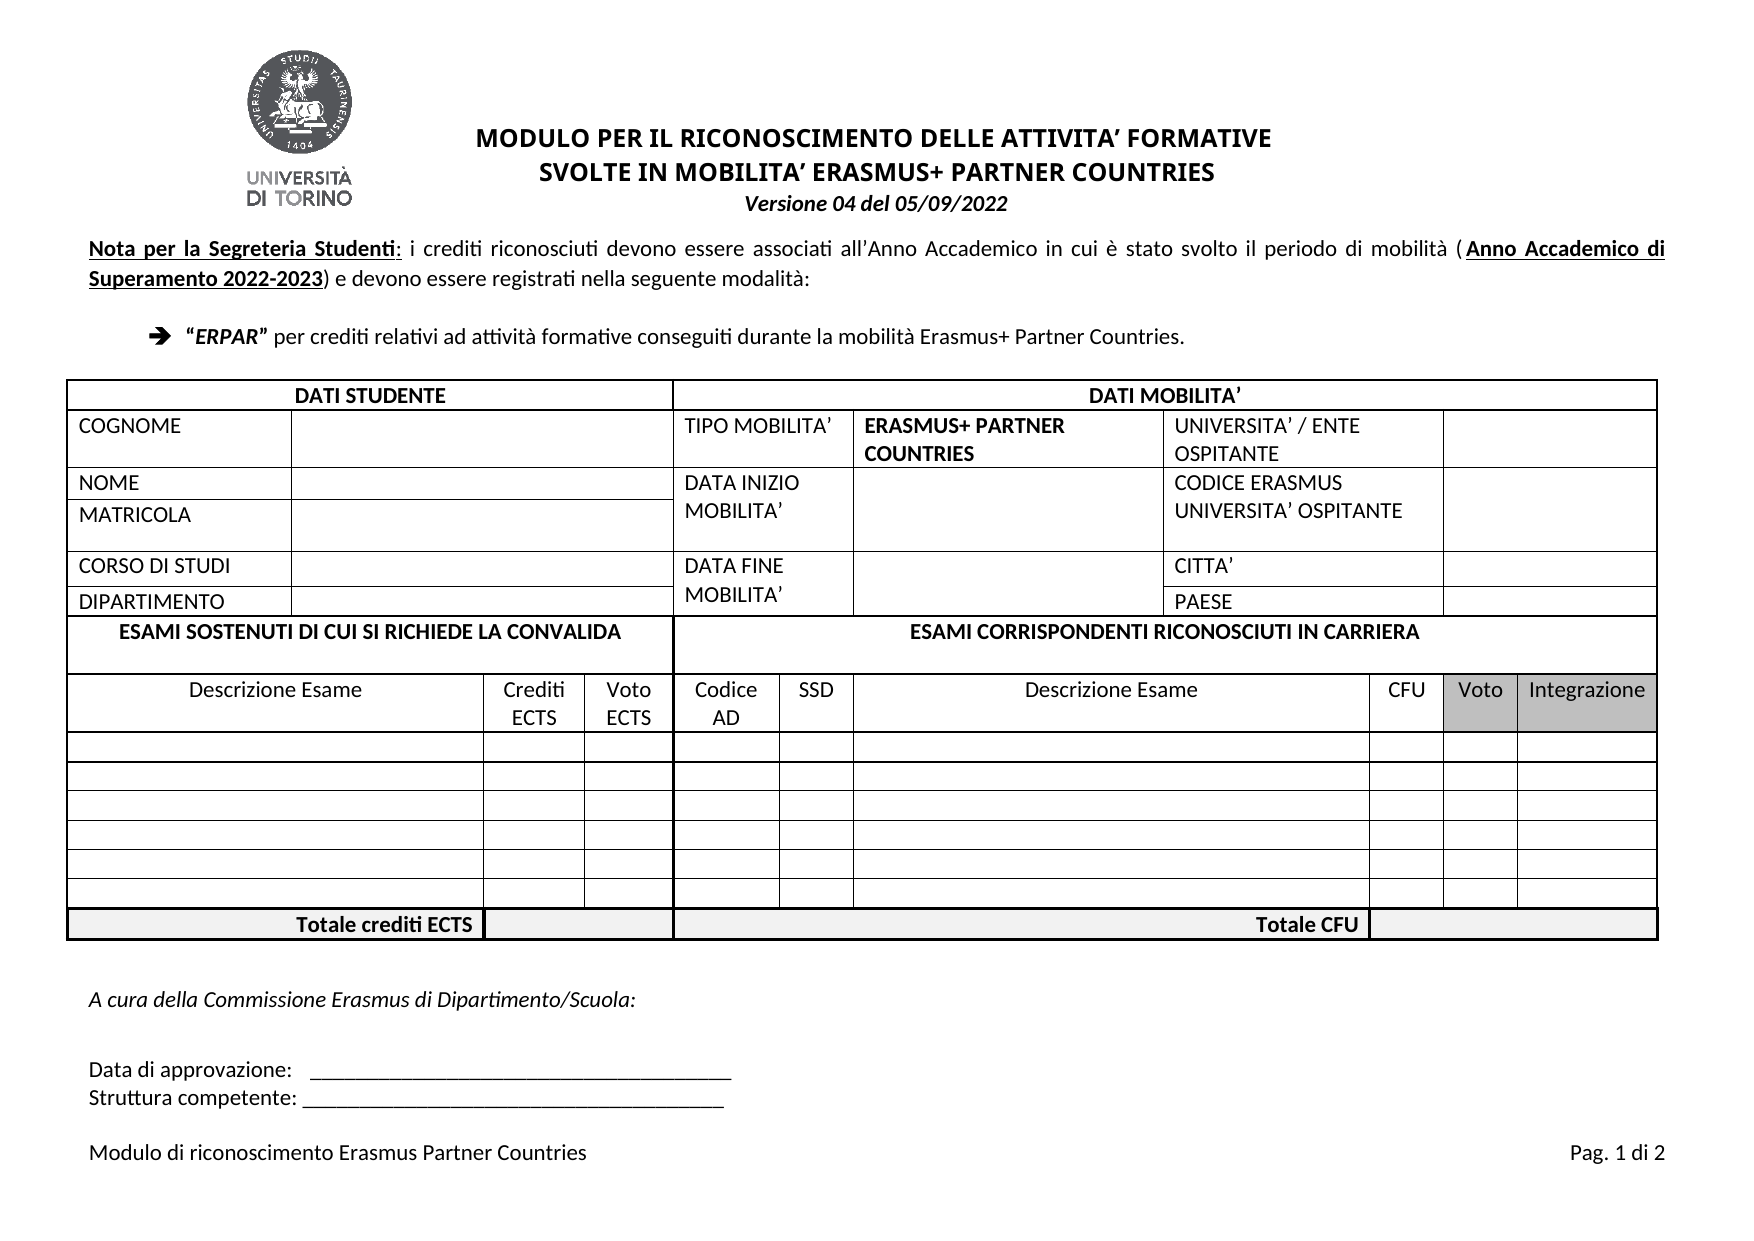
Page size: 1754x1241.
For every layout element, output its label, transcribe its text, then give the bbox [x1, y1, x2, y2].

table_cell Voto [1444, 675, 1517, 731]
table_cell [292, 468, 673, 499]
table_cell [484, 879, 584, 907]
table_cell Integrazione [1518, 675, 1656, 731]
table_cell PAESE [1164, 587, 1443, 615]
table_cell [585, 791, 672, 819]
table_cell [1370, 879, 1443, 907]
table_cell [780, 791, 853, 819]
table_cell [68, 850, 483, 878]
table_cell [292, 587, 673, 615]
table_header DATI STUDENTE [68, 381, 672, 409]
table_cell [854, 468, 1163, 551]
table_cell Totale crediti ECTS [69, 910, 482, 938]
table_cell SSD [780, 675, 853, 731]
table_cell [675, 733, 779, 761]
table_cell [1444, 791, 1517, 819]
table_cell ERASMUS+ PARTNER COUNTRIES [854, 411, 1163, 467]
table_cell DATA FINE MOBILITA’ [674, 552, 853, 615]
table_cell [1444, 587, 1656, 615]
table_cell [1444, 468, 1656, 551]
table_cell [675, 850, 779, 878]
table_cell [1444, 411, 1656, 467]
table_cell [1370, 763, 1443, 790]
table_cell [1371, 910, 1656, 938]
table_cell [854, 733, 1369, 761]
table_cell [1518, 733, 1656, 761]
table_cell [675, 763, 779, 790]
table_header DATI MOBILITA’ [674, 381, 1656, 409]
list “ERPAR” per crediti relativi ad attività formative conseguiti durante la mobilità Erasmus+ Partner Countries. [148, 322, 1665, 350]
table_cell [484, 821, 584, 848]
table_cell [484, 850, 584, 878]
table_cell CODICE ERASMUS UNIVERSITA’ OSPITANTE [1164, 468, 1443, 551]
table_cell [585, 821, 672, 848]
table_cell [1444, 733, 1517, 761]
table_cell CITTA’ [1164, 552, 1443, 586]
table_cell CORSO DI STUDI [68, 552, 291, 586]
table_cell [780, 850, 853, 878]
text Versione 04 del 05/09/2022 [89, 189, 1665, 217]
table_cell [854, 821, 1369, 848]
table_cell [585, 850, 672, 878]
table_cell [854, 552, 1163, 615]
table_cell [1444, 763, 1517, 790]
table_cell [854, 879, 1369, 907]
table_cell [484, 733, 584, 761]
table_cell NOME [68, 468, 291, 499]
table_cell [675, 791, 779, 819]
table_cell [780, 763, 853, 790]
table_cell [68, 879, 483, 907]
table_cell [585, 733, 672, 761]
table_cell DIPARTIMENTO [68, 587, 291, 615]
table_cell [292, 500, 673, 551]
table_cell [486, 910, 672, 938]
table_cell Crediti ECTS [484, 675, 584, 731]
table_cell [68, 733, 483, 761]
table_cell [585, 763, 672, 790]
text Nota per la Segreteria Studenti: i crediti riconosciuti devono essere associati all’Anno Accademico in cui è stato svolto il periodo di mobilità (Anno Accademico di Superamento 2022-2023) e devono essere registrati nella seguente modalità: [89, 234, 1665, 292]
table_cell [1370, 733, 1443, 761]
table_cell [1518, 850, 1656, 878]
table_cell [1444, 850, 1517, 878]
table_cell [675, 879, 779, 907]
table_cell [1518, 879, 1656, 907]
table_cell [854, 850, 1369, 878]
table_cell Descrizione Esame [854, 675, 1369, 731]
table_cell [484, 791, 584, 819]
table_cell [1518, 821, 1656, 848]
table_cell [484, 763, 584, 790]
table_cell [854, 763, 1369, 790]
table_cell Descrizione Esame [68, 675, 483, 731]
table_cell TIPO MOBILITA’ [674, 411, 853, 467]
table_cell [1444, 821, 1517, 848]
table_cell [68, 791, 483, 819]
table_cell Totale CFU [675, 910, 1368, 938]
subtitle SVOLTE IN MOBILITA’ ERASMUS+ PARTNER COUNTRIES [89, 155, 1665, 189]
table_cell [585, 879, 672, 907]
table_cell [1444, 552, 1656, 586]
table_cell [675, 821, 779, 848]
table_cell [68, 821, 483, 848]
table_cell [1370, 791, 1443, 819]
table_cell [1370, 850, 1443, 878]
table_cell [780, 821, 853, 848]
table_cell ESAMI SOSTENUTI DI CUI SI RICHIEDE LA CONVALIDA [68, 617, 672, 673]
table_cell [1370, 821, 1443, 848]
table_cell [1444, 879, 1517, 907]
table_cell [854, 791, 1369, 819]
table_cell [1518, 791, 1656, 819]
table_cell Voto ECTS [585, 675, 672, 731]
table_cell CFU [1370, 675, 1443, 731]
table_cell ESAMI CORRISPONDENTI RICONOSCIUTI IN CARRIERA [675, 617, 1656, 673]
table_cell DATA INIZIO MOBILITA’ [674, 468, 853, 551]
subtitle MODULO PER IL RICONOSCIMENTO DELLE ATTIVITA’ FORMATIVE [89, 121, 1665, 155]
table_cell [780, 879, 853, 907]
table_cell [68, 763, 483, 790]
text A cura della Commissione Erasmus di Dipartimento/Scuola: [89, 986, 1665, 1014]
table_cell Codice AD [675, 675, 779, 731]
table_cell [292, 552, 673, 586]
table_cell COGNOME [68, 411, 291, 467]
table_cell UNIVERSITA’ / ENTE OSPITANTE [1164, 411, 1443, 467]
table_cell [292, 411, 673, 467]
table_cell [1518, 763, 1656, 790]
table_cell MATRICOLA [68, 500, 291, 551]
table_cell [780, 733, 853, 761]
text Struttura competente: _____________________________________ [89, 1083, 1665, 1111]
text Data di approvazione: _____________________________________ [89, 1055, 1665, 1083]
